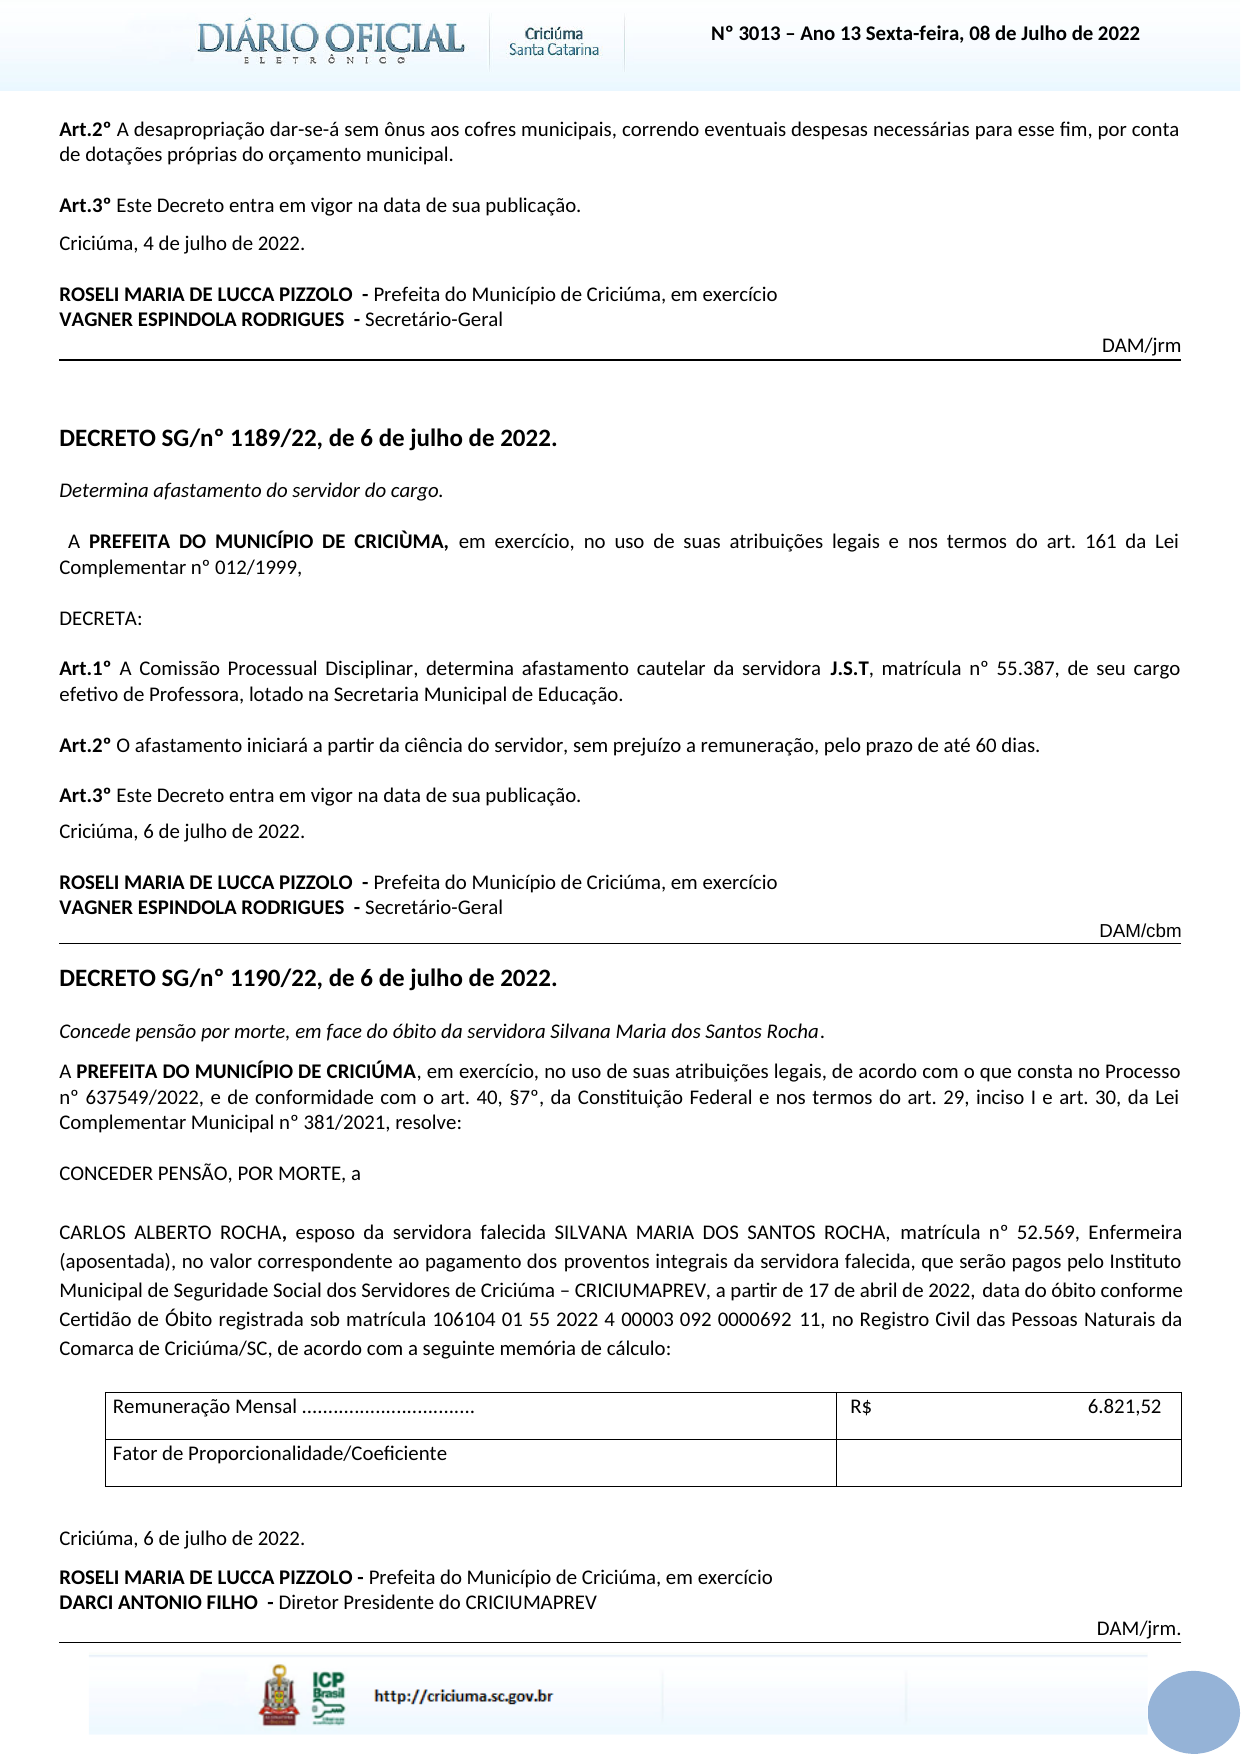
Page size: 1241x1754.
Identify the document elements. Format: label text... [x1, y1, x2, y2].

text ROSELI MARIA DE LUCCA PIZZOLO - Prefeita do Município de Criciúma, em exercício [59, 1564, 1240, 1589]
text DAM/cbm [59, 920, 1181, 943]
text Determina afastamento do servidor do cargo. [59, 478, 1181, 503]
table_header 6.821,52 [893, 1393, 1181, 1439]
text DECRETO SG/nº 1189/22, de 6 de julho de 2022. [59, 422, 1181, 452]
table_header Remuneração Mensal ................................. [106, 1393, 836, 1439]
text Art.1º A Comissão Processual Disciplinar, determina afastamento cautelar da servidora J.S.T, matrícula nº 55.387, de seu cargo efetivo de Professora, lotado na Secretaria Municipal de Educação. [59, 656, 1181, 706]
text VAGNER ESPINDOLA RODRIGUES - Secretário-Geral [59, 307, 1240, 332]
text Criciúma, 4 de julho de 2022. [59, 230, 1181, 256]
table_cell 100% [893, 1440, 1181, 1486]
text DECRETO SG/nº 1190/22, de 6 de julho de 2022. [59, 962, 1183, 992]
text Criciúma, 6 de julho de 2022. [59, 1525, 1183, 1551]
text Art.2º A desapropriação dar-se-á sem ônus aos cofres municipais, correndo eventuais despesas necessárias para esse fim, por conta de dotações próprias do orçamento municipal. [59, 116, 1181, 167]
text DAM/jrm [59, 332, 1181, 359]
text DARCI ANTONIO FILHO - Diretor Presidente do CRICIUMAPREV [59, 1589, 1240, 1615]
text Concede pensão por morte, em face do óbito da servidora Silvana Maria dos Santos Rocha. [59, 1018, 1183, 1043]
text CARLOS ALBERTO ROCHA, esposo da servidora falecida SILVANA MARIA DOS SANTOS ROCHA, matrícula nº 52.569, Enfermeira (aposentada), no valor correspondente ao pagamento dos proventos integrais da servidora falecida, que serão pagos pelo Instituto Municipal de Seguridade Social dos Servidores de Criciúma – CRICIUMAPREV, a partir de 17 de abril de 2022, data do óbito conforme Certidão de Óbito registrada sob matrícula 106104 01 55 2022 4 00003 092 0000692 11, no Registro Civil das Pessoas Naturais da Comarca de Criciúma/SC, de acordo com a seguinte memória de cálculo: [59, 1219, 1183, 1361]
text ROSELI MARIA DE LUCCA PIZZOLO - Prefeita do Município de Criciúma, em exercício [59, 869, 1240, 894]
text DECRETA: [59, 605, 1181, 630]
text DAM/jrm. [59, 1615, 1181, 1642]
table_header [89, 1392, 105, 1439]
text Art.3º Este Decreto entra em vigor na data de sua publicação. [59, 783, 1181, 808]
text A PREFEITA DO MUNICÍPIO DE CRICIÚMA, em exercício, no uso de suas atribuições legais, de acordo com o que consta no Processo nº 637549/2022, e de conformidade com o art. 40, §7º, da Constituição Federal e nos termos do art. 29, inciso I e art. 30, da Lei Complementar Municipal nº 381/2021, resolve: [59, 1058, 1183, 1135]
text Criciúma, 6 de julho de 2022. [59, 818, 1181, 844]
text CONCEDER PENSÃO, POR MORTE, a [59, 1160, 1183, 1186]
text Art.3º Este Decreto entra em vigor na data de sua publicação. [59, 192, 1181, 218]
table_cell [89, 1439, 105, 1486]
text ROSELI MARIA DE LUCCA PIZZOLO - Prefeita do Município de Criciúma, em exercício [59, 281, 1240, 307]
text VAGNER ESPINDOLA RODRIGUES - Secretário-Geral [59, 894, 1240, 920]
table_cell Fator de Proporcionalidade/Coeficiente [106, 1440, 836, 1486]
text A PREFEITA DO MUNICÍPIO DE CRICIÙMA, em exercício, no uso de suas atribuições legais e nos termos do art. 161 da Lei Complementar nº 012/1999, [59, 528, 1181, 579]
table_cell [837, 1440, 893, 1486]
text Art.2º O afastamento iniciará a partir da ciência do servidor, sem prejuízo a remuneração, pelo prazo de até 60 dias. [59, 732, 1181, 757]
table_header R$ [837, 1393, 893, 1439]
